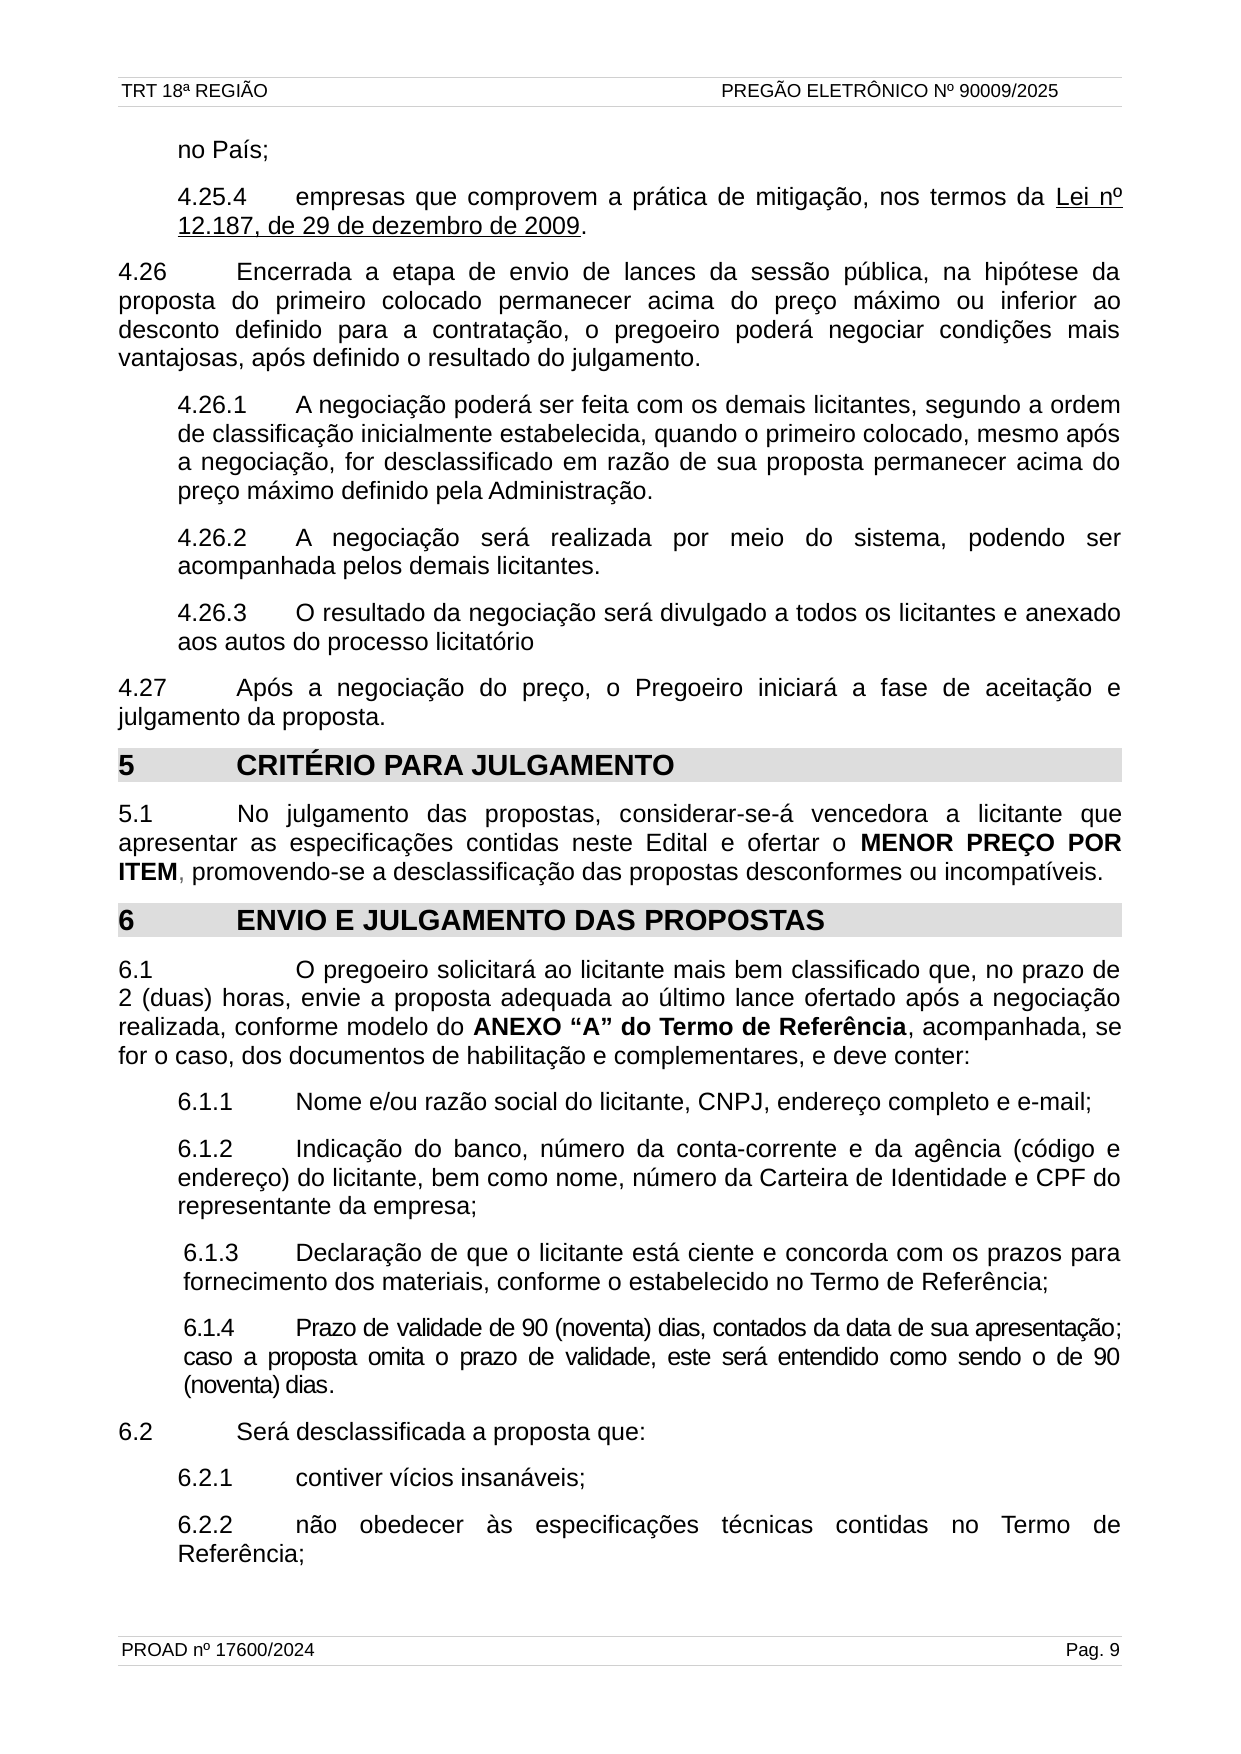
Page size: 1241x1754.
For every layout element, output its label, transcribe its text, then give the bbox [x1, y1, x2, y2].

text 4.27 Após a negociação do preço, o Pregoeiro iniciará a fase de aceitação e julgamento da proposta. [118, 673, 1122, 731]
text 6.2.1 contiver vícios insanáveis; [177, 1463, 1122, 1492]
text 5.1 No julgamento das propostas, considerar-se-á vencedora a licitante que apresentar as especificações contidas neste Edital e ofertar o MENOR PREÇO POR ITEM, promovendo-se a desclassificação das propostas desconformes ou incompatíveis. [118, 799, 1122, 886]
text 4.25.4 empresas que comprovem a prática de mitigação, nos termos da Lei nº 12.187, de 29 de dezembro de 2009. [177, 182, 1122, 239]
text 6.1.1 Nome e/ou razão social do licitante, CNPJ, endereço completo e e-mail; [177, 1087, 1122, 1116]
text 6.1.3 Declaração de que o licitante está ciente e concorda com os prazos para fornecimento dos materiais, conforme o estabelecido no Termo de Referência; [183, 1238, 1122, 1295]
text 6.1.4 Prazo de validade de 90 (noventa) dias, contados da data de sua apresentação; caso a proposta omita o prazo de validade, este será entendido como sendo o de 90 (noventa) dias. [183, 1313, 1122, 1399]
text 6.2.2 não obedecer às especificações técnicas contidas no Termo de Referência; [177, 1510, 1122, 1567]
text 6.1.2 Indicação do banco, número da conta-corrente e da agência (código e endereço) do licitante, bem como nome, número da Carteira de Identidade e CPF do representante da empresa; [177, 1134, 1122, 1220]
text 5 CRITÉRIO PARA JULGAMENTO [118, 748, 1122, 782]
text 4.26 Encerrada a etapa de envio de lances da sessão pública, na hipótese da proposta do primeiro colocado permanecer acima do preço máximo ou inferior ao desconto definido para a contratação, o pregoeiro poderá negociar condições mais vantajosas, após definido o resultado do julgamento. [118, 257, 1122, 372]
text 6 ENVIO E JULGAMENTO DAS PROPOSTAS [118, 903, 1122, 937]
text 6.2 Será desclassificada a proposta que: [118, 1417, 1122, 1446]
text 4.26.2 A negociação será realizada por meio do sistema, podendo ser acompanhada pelos demais licitantes. [177, 523, 1122, 580]
text 6.1 O pregoeiro solicitará ao licitante mais bem classificado que, no prazo de 2 (duas) horas, envie a proposta adequada ao último lance ofertado após a negociação realizada, conforme modelo do ANEXO “A” do Termo de Referência, acompanhada, se for o caso, dos documentos de habilitação e complementares, e deve conter: [118, 955, 1122, 1070]
text 4.26.3 O resultado da negociação será divulgado a todos os licitantes e anexado aos autos do processo licitatório [177, 598, 1122, 655]
text no País; [177, 136, 1122, 164]
text 4.26.1 A negociação poderá ser feita com os demais licitantes, segundo a ordem de classificação inicialmente estabelecida, quando o primeiro colocado, mesmo após a negociação, for desclassificado em razão de sua proposta permanecer acima do preço máximo definido pela Administração. [177, 390, 1122, 505]
